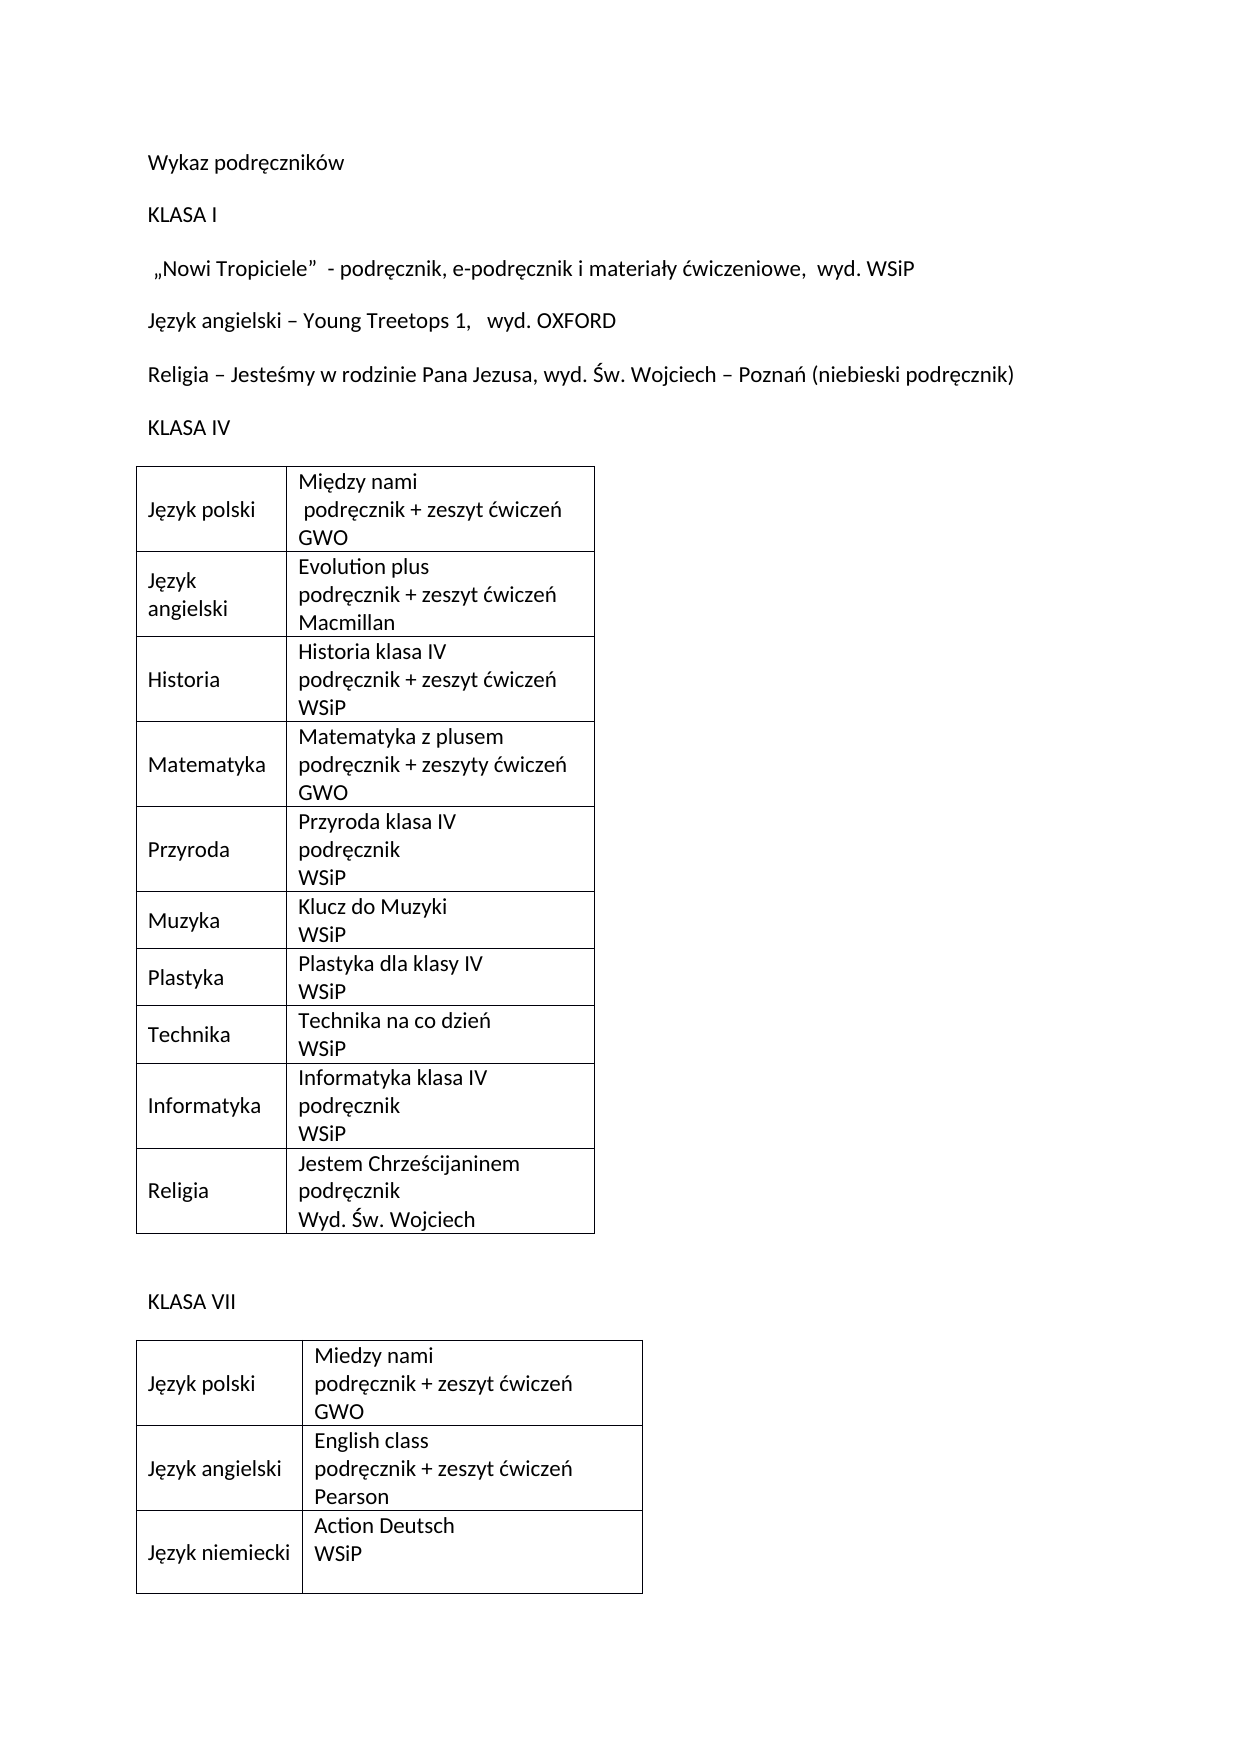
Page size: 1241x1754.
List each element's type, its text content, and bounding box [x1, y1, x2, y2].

table_cell Action Deutsch WSiP [303, 1511, 642, 1593]
table_cell Klucz do Muzyki WSiP [287, 892, 594, 948]
table_cell Jestem Chrześcijaninem podręcznik Wyd. Św. Wojciech [287, 1149, 594, 1233]
table_cell Technika na co dzień WSiP [287, 1006, 594, 1062]
table_cell Język angielski [137, 1426, 302, 1510]
table_cell Przyroda [137, 807, 286, 891]
table_cell Historia klasa IV podręcznik + zeszyt ćwiczeń WSiP [287, 637, 594, 721]
table_cell Plastyka [137, 949, 286, 1005]
table_cell Evolution plus podręcznik + zeszyt ćwiczeń Macmillan [287, 552, 594, 636]
text „Nowi Tropiciele” - podręcznik, e-podręcznik i materiały ćwiczeniowe, wyd. WSiP [148, 254, 1093, 282]
table_header Miedzy nami podręcznik + zeszyt ćwiczeń GWO [303, 1341, 642, 1425]
table_cell Informatyka [137, 1064, 286, 1148]
table_cell Muzyka [137, 892, 286, 948]
table_cell Historia [137, 637, 286, 721]
table_cell Matematyka [137, 722, 286, 806]
table_header Język polski [137, 467, 286, 551]
table_header Między nami podręcznik + zeszyt ćwiczeń GWO [287, 467, 594, 551]
table_header Język polski [137, 1341, 302, 1425]
table_cell English class podręcznik + zeszyt ćwiczeń Pearson [303, 1426, 642, 1510]
text Religia – Jesteśmy w rodzinie Pana Jezusa, wyd. Św. Wojciech – Poznań (niebieski podręcznik) [148, 360, 1093, 388]
text KLASA I [148, 201, 1093, 229]
table_cell Technika [137, 1006, 286, 1062]
table_cell Język angielski [137, 552, 286, 636]
text KLASA IV [148, 413, 1093, 441]
table_cell Religia [137, 1149, 286, 1233]
table_cell Język niemiecki [137, 1511, 302, 1593]
table_cell Informatyka klasa IV podręcznik WSiP [287, 1064, 594, 1148]
table_cell Przyroda klasa IV podręcznik WSiP [287, 807, 594, 891]
table_cell Matematyka z plusem podręcznik + zeszyty ćwiczeń GWO [287, 722, 594, 806]
text Język angielski – Young Treetops 1, wyd. OXFORD [148, 307, 1093, 335]
table_cell Plastyka dla klasy IV WSiP [287, 949, 594, 1005]
text KLASA VII [148, 1287, 1093, 1315]
text Wykaz podręczników [148, 148, 1093, 176]
